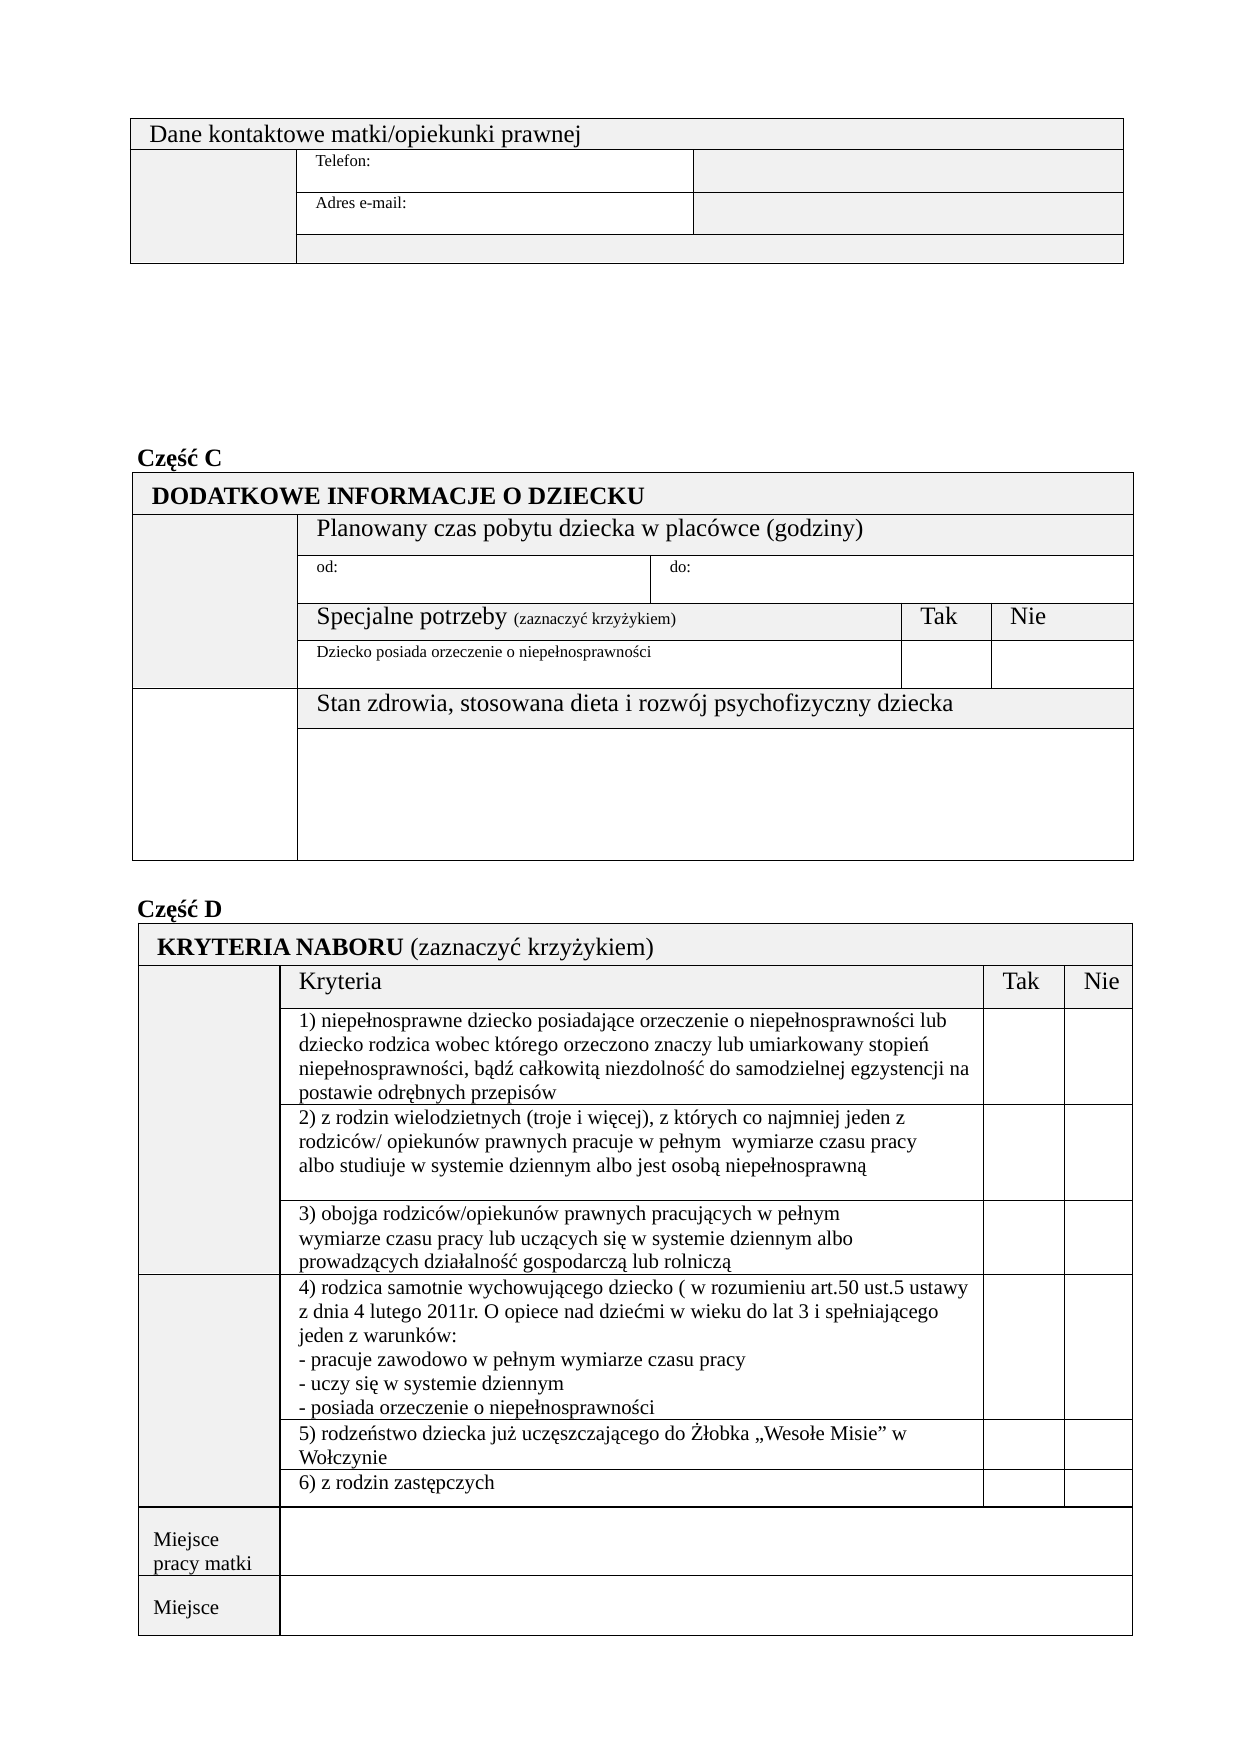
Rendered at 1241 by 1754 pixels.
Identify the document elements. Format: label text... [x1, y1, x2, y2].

table_cell [992, 641, 1133, 687]
table_cell do: [651, 556, 1133, 602]
table_cell [1065, 1201, 1132, 1273]
table_header KRYTERIA NABORU (zaznaczyć krzyżykiem) [139, 924, 1132, 965]
table_cell Miejsce [139, 1576, 279, 1635]
table_cell [139, 1275, 279, 1506]
table_cell Planowany czas pobytu dziecka w placówce (godziny) [298, 515, 1133, 555]
table_cell [984, 1470, 1064, 1506]
table_cell Tak [902, 604, 991, 640]
table_cell [1065, 1275, 1132, 1419]
table_cell 6) z rodzin zastępczych [281, 1470, 983, 1506]
table_cell [984, 1201, 1064, 1273]
table_cell Nie [992, 604, 1133, 640]
table_cell 1) niepełnosprawne dziecko posiadające orzeczenie o niepełnosprawności lub dziecko rodzica wobec którego orzeczono znaczy lub umiarkowany stopień niepełnosprawności, bądź całkowitą niezdolność do samodzielnej egzystencji na postawie odrębnych przepisów [281, 1009, 983, 1104]
table_cell [281, 1508, 1132, 1575]
table_cell Miejsce pracy matki [139, 1508, 279, 1575]
table_cell Tak [984, 966, 1064, 1008]
table_cell [131, 150, 296, 262]
table_cell [133, 728, 297, 860]
table_cell Kryteria [281, 966, 983, 1008]
table_cell [984, 1420, 1064, 1469]
table_cell 2) z rodzin wielodzietnych (troje i więcej), z których co najmniej jeden z rodziców/ opiekunów prawnych pracuje w pełnym wymiarze czasu pracy albo studiuje w systemie dziennym albo jest osobą niepełnosprawną [281, 1105, 983, 1200]
table_cell [984, 1105, 1064, 1200]
table_cell [297, 235, 1123, 262]
table_cell [281, 1576, 1132, 1635]
table_cell Adres e-mail: [297, 193, 693, 234]
table_cell [133, 689, 297, 728]
table_cell [984, 1275, 1064, 1419]
table_cell [1065, 1420, 1132, 1469]
table_cell [133, 515, 297, 687]
table_cell [984, 1009, 1064, 1104]
table_cell od: [298, 556, 650, 602]
table_cell [902, 641, 991, 687]
table_cell [139, 966, 279, 1273]
table_cell [694, 150, 1123, 192]
table_cell Telefon: [297, 150, 693, 192]
table_cell [694, 193, 1123, 234]
table_cell 4) rodzica samotnie wychowującego dziecko ( w rozumieniu art.50 ust.5 ustawy z dnia 4 lutego 2011r. O opiece nad dziećmi w wieku do lat 3 i spełniającego jeden z warunków: - pracuje zawodowo w pełnym wymiarze czasu pracy - uczy się w systemie dziennym - posiada orzeczenie o niepełnosprawności [281, 1275, 983, 1419]
table_cell Dziecko posiada orzeczenie o niepełnosprawności [298, 641, 901, 687]
table_cell Specjalne potrzeby (zaznaczyć krzyżykiem) [298, 604, 901, 640]
text Część C [118, 443, 1122, 472]
text Część D [137, 894, 1122, 922]
table_cell Stan zdrowia, stosowana dieta i rozwój psychofizyczny dziecka [298, 689, 1133, 728]
table_cell [1065, 1470, 1132, 1506]
table_cell 3) obojga rodziców/opiekunów prawnych pracujących w pełnym wymiarze czasu pracy lub uczących się w systemie dziennym albo prowadzących działalność gospodarczą lub rolniczą [281, 1201, 983, 1273]
table_cell Dane kontaktowe matki/opiekunki prawnej [131, 119, 1123, 149]
table_cell [1065, 1009, 1132, 1104]
table_cell 5) rodzeństwo dziecka już uczęszczającego do Żłobka „Wesołe Misie” w Wołczynie [281, 1420, 983, 1469]
table_cell [298, 729, 1133, 860]
table_cell Nie [1065, 966, 1132, 1008]
table_header DODATKOWE INFORMACJE O DZIECKU [133, 473, 1133, 514]
table_cell [1065, 1105, 1132, 1200]
